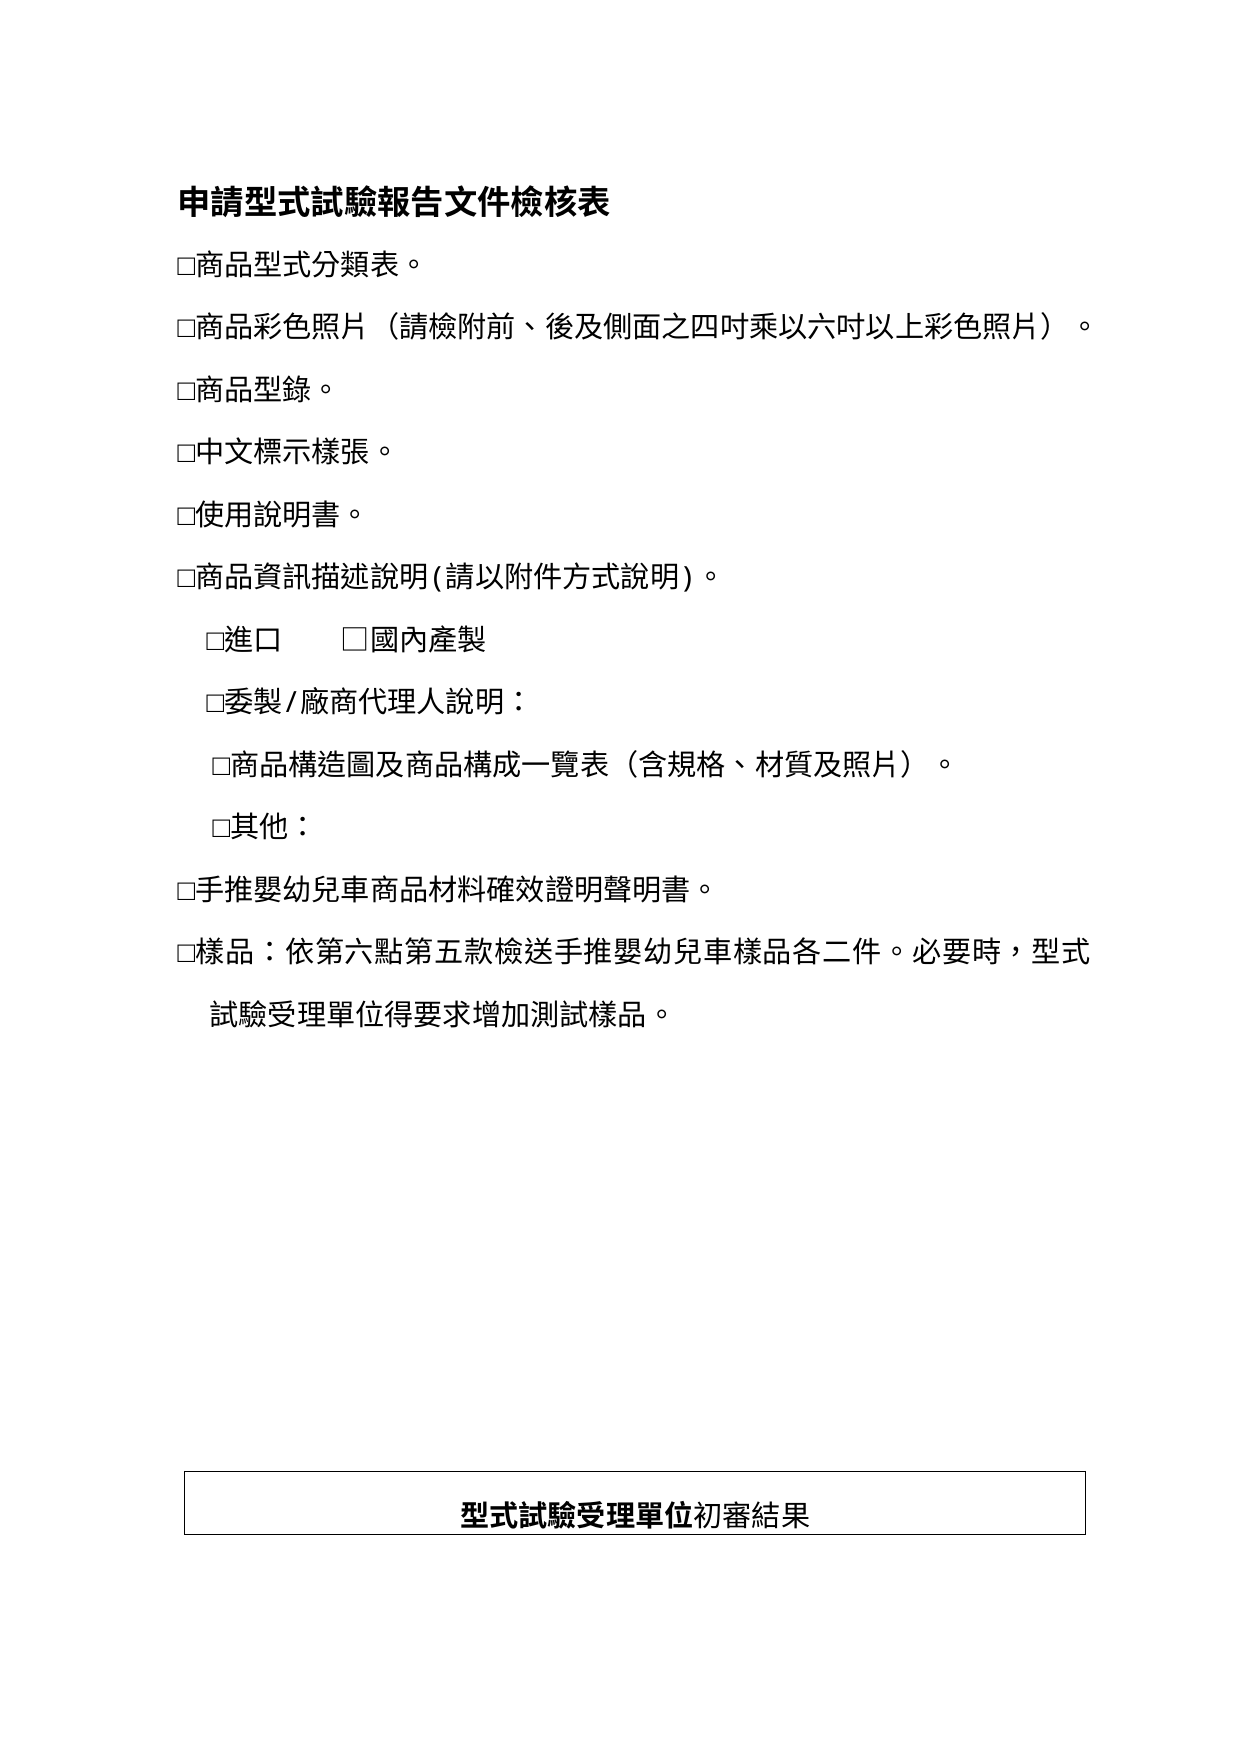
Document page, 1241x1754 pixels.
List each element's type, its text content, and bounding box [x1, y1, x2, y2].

text □進口 □國內產製 [177, 596, 1092, 658]
text □商品資訊描述說明(請以附件方式說明)。 [177, 533, 1092, 596]
text 申請型式試驗報告文件檢核表 [177, 158, 1092, 221]
text □商品彩色照片（請檢附前、後及側面之四吋乘以六吋以上彩色照片）。 [177, 283, 1092, 346]
text □其他： [177, 783, 1092, 846]
text □委製/廠商代理人說明： [177, 658, 1092, 721]
text □手推嬰幼兒車商品材料確效證明聲明書。 [177, 846, 1092, 908]
text □使用說明書。 [177, 471, 1092, 533]
text □商品型式分類表。 [177, 221, 1092, 283]
text □樣品：依第六點第五款檢送手推嬰幼兒車樣品各二件。必要時，型式試驗受理單位得要求增加測試樣品。 [177, 908, 1092, 1033]
text □商品型錄。 [177, 346, 1092, 408]
text □商品構造圖及商品構成一覽表（含規格、材質及照片）。 [177, 721, 1092, 783]
text □中文標示樣張。 [177, 408, 1092, 471]
table_header 型式試驗受理單位初審結果 [185, 1472, 1085, 1534]
